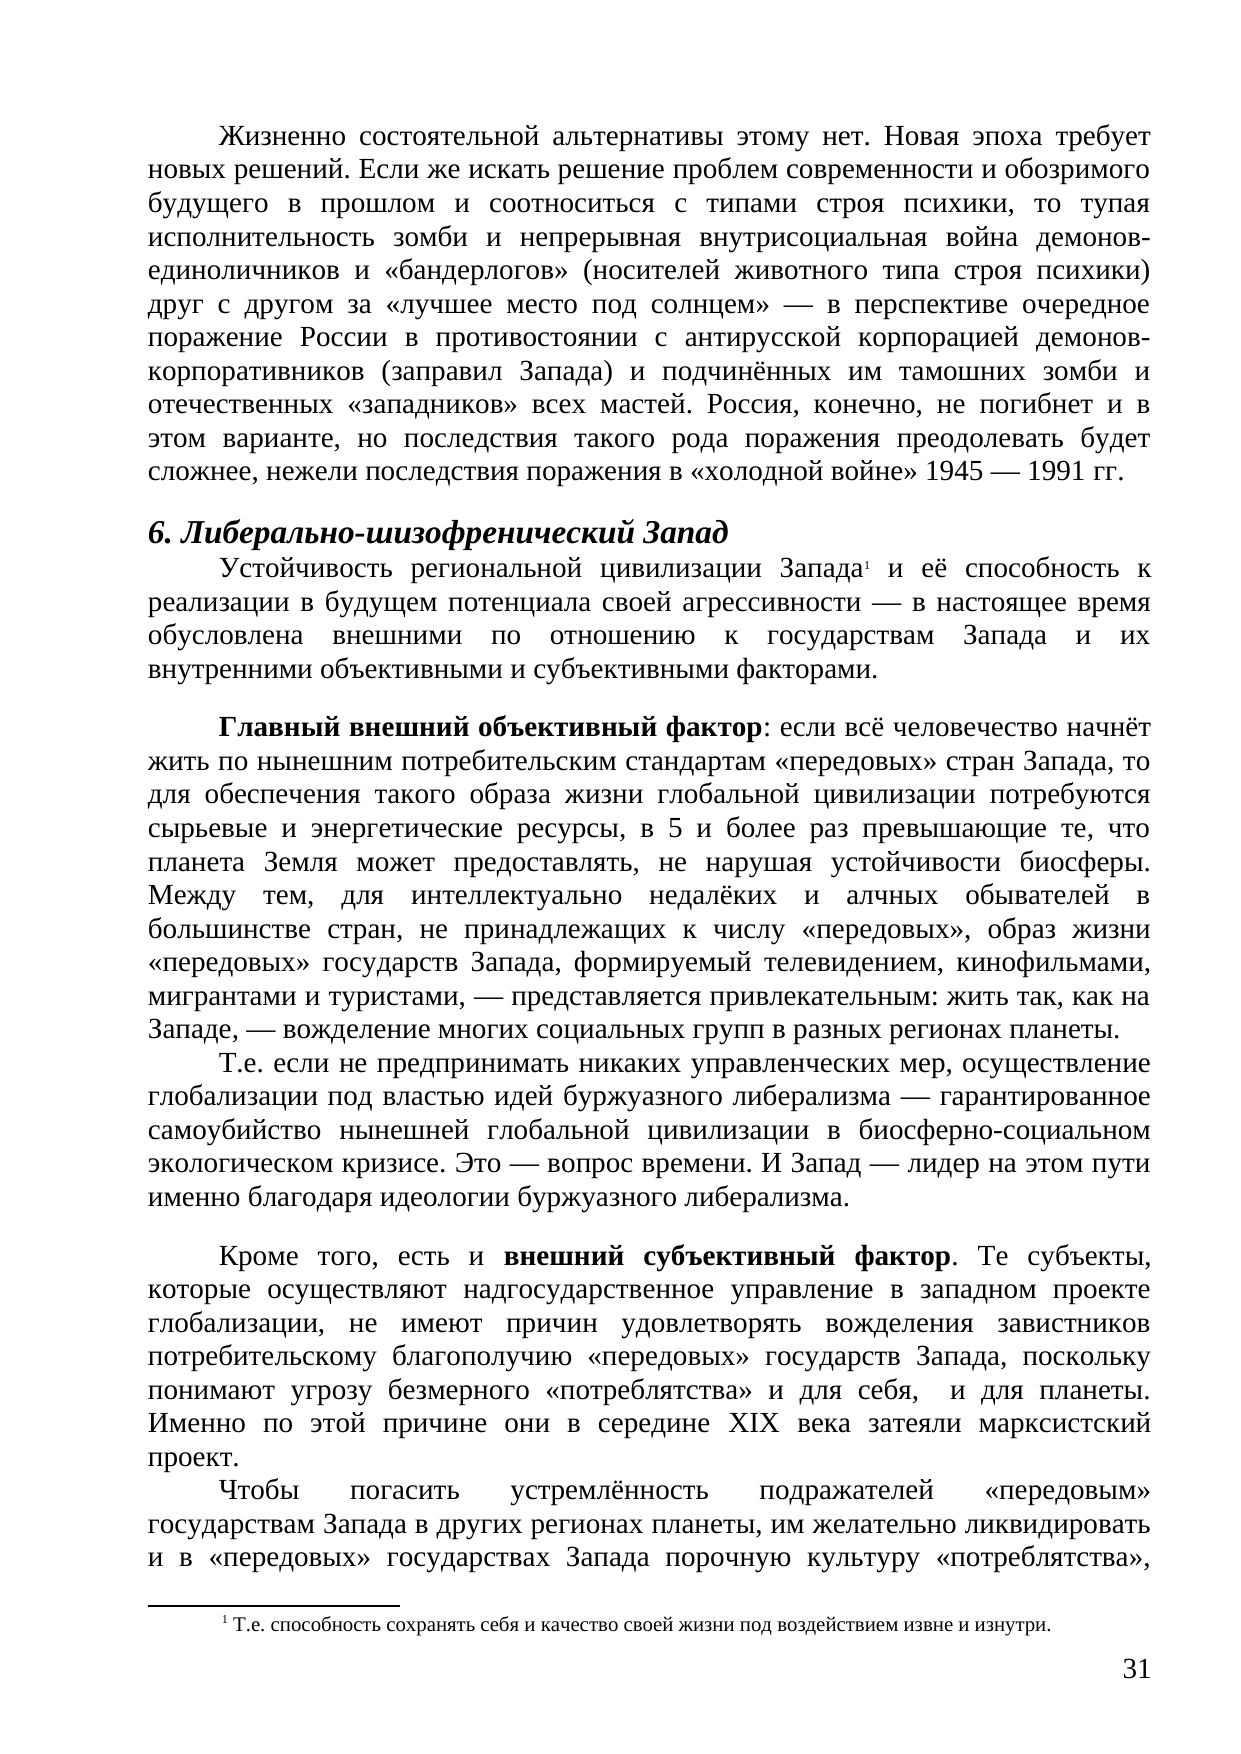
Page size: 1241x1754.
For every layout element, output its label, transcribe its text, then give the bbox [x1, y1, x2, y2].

text Жизненно состоятельной альтернативы этому нет. Новая эпоха требует новых решений. Если же искать решение проблем современности и обозримого будущего в прошлом и соотноситься с типами строя психики, то тупая исполнительность зомби и непрерывная внутрисоциальная война демонов-единоличников и «бандерлогов» (носителей животного типа строя психики) друг с другом за «лучшее место под солнцем» — в перспективе очередное поражение России в противостоянии с антирусской корпорацией демонов-корпоративников (заправил Запада) и подчинённых им тамошних зомби и отечественных «западников» всех мастей. Россия, конечно, не погибнет и в этом варианте, но последствия такого рода поражения преодолевать будет сложнее, нежели последствия поражения в «холодной войне» 1945 — 1991 гг. [148, 118, 1152, 487]
text Т.е. способность сохранять себя и качество своей жизни под воздействием извне и изнутри. [148, 1612, 1152, 1636]
text Т.е. если не предпринимать никаких управленческих мер, осуществление глобализации под властью идей буржуазного либерализма — гарантированное самоубийство нынешней глобальной цивилизации в биосферно-социальном экологическом кризисе. Это — вопрос времени. И Запад — лидер на этом пути именно благодаря идеологии буржуазного либерализма. [148, 1045, 1152, 1213]
subtitle 6. Либерально-шизофренический Запад [148, 512, 1152, 550]
text Кроме того, есть и внешний субъективный фактор. Те субъекты, которые осуществляют надгосударственное управление в западном проекте глобализации, не имеют причин удовлетворять вожделения завистников потребительскому благополучию «передовых» государств Запада, поскольку понимают угрозу безмерного «потреблятства» и для себя, и для планеты. Именно по этой причине они в середине XIX века затеяли марксистский проект. [148, 1238, 1152, 1472]
text Устойчивость региональной цивилизации Запада и её способность к реализации в будущем потенциала своей агрессивности — в настоящее время обусловлена внешними по отношению к государствам Запада и их внутренними объективными и субъективными факторами. [148, 550, 1152, 684]
text Чтобы погасить устремлённость подражателей «передовым» государствам Запада в других регионах планеты, им желательно ликвидировать и в «передовых» государствах Запада порочную культуру «потреблятства», [148, 1472, 1152, 1573]
text Главный внешний объективный фактор: если всё человечество начнёт жить по нынешним потребительским стандартам «передовых» стран Запада, то для обеспечения такого образа жизни глобальной цивилизации потребуются сырьевые и энергетические ресурсы, в 5 и более раз превышающие те, что планета Земля может предоставлять, не нарушая устойчивости биосферы. Между тем, для интеллектуально недалёких и алчных обывателей в большинстве стран, не принадлежащих к числу «передовых», образ жизни «передовых» государств Запада, формируемый телевидением, кинофильмами, мигрантами и туристами, — представляется привлекательным: жить так, как на Западе, — вожделение многих социальных групп в разных регионах планеты. [148, 709, 1152, 1045]
